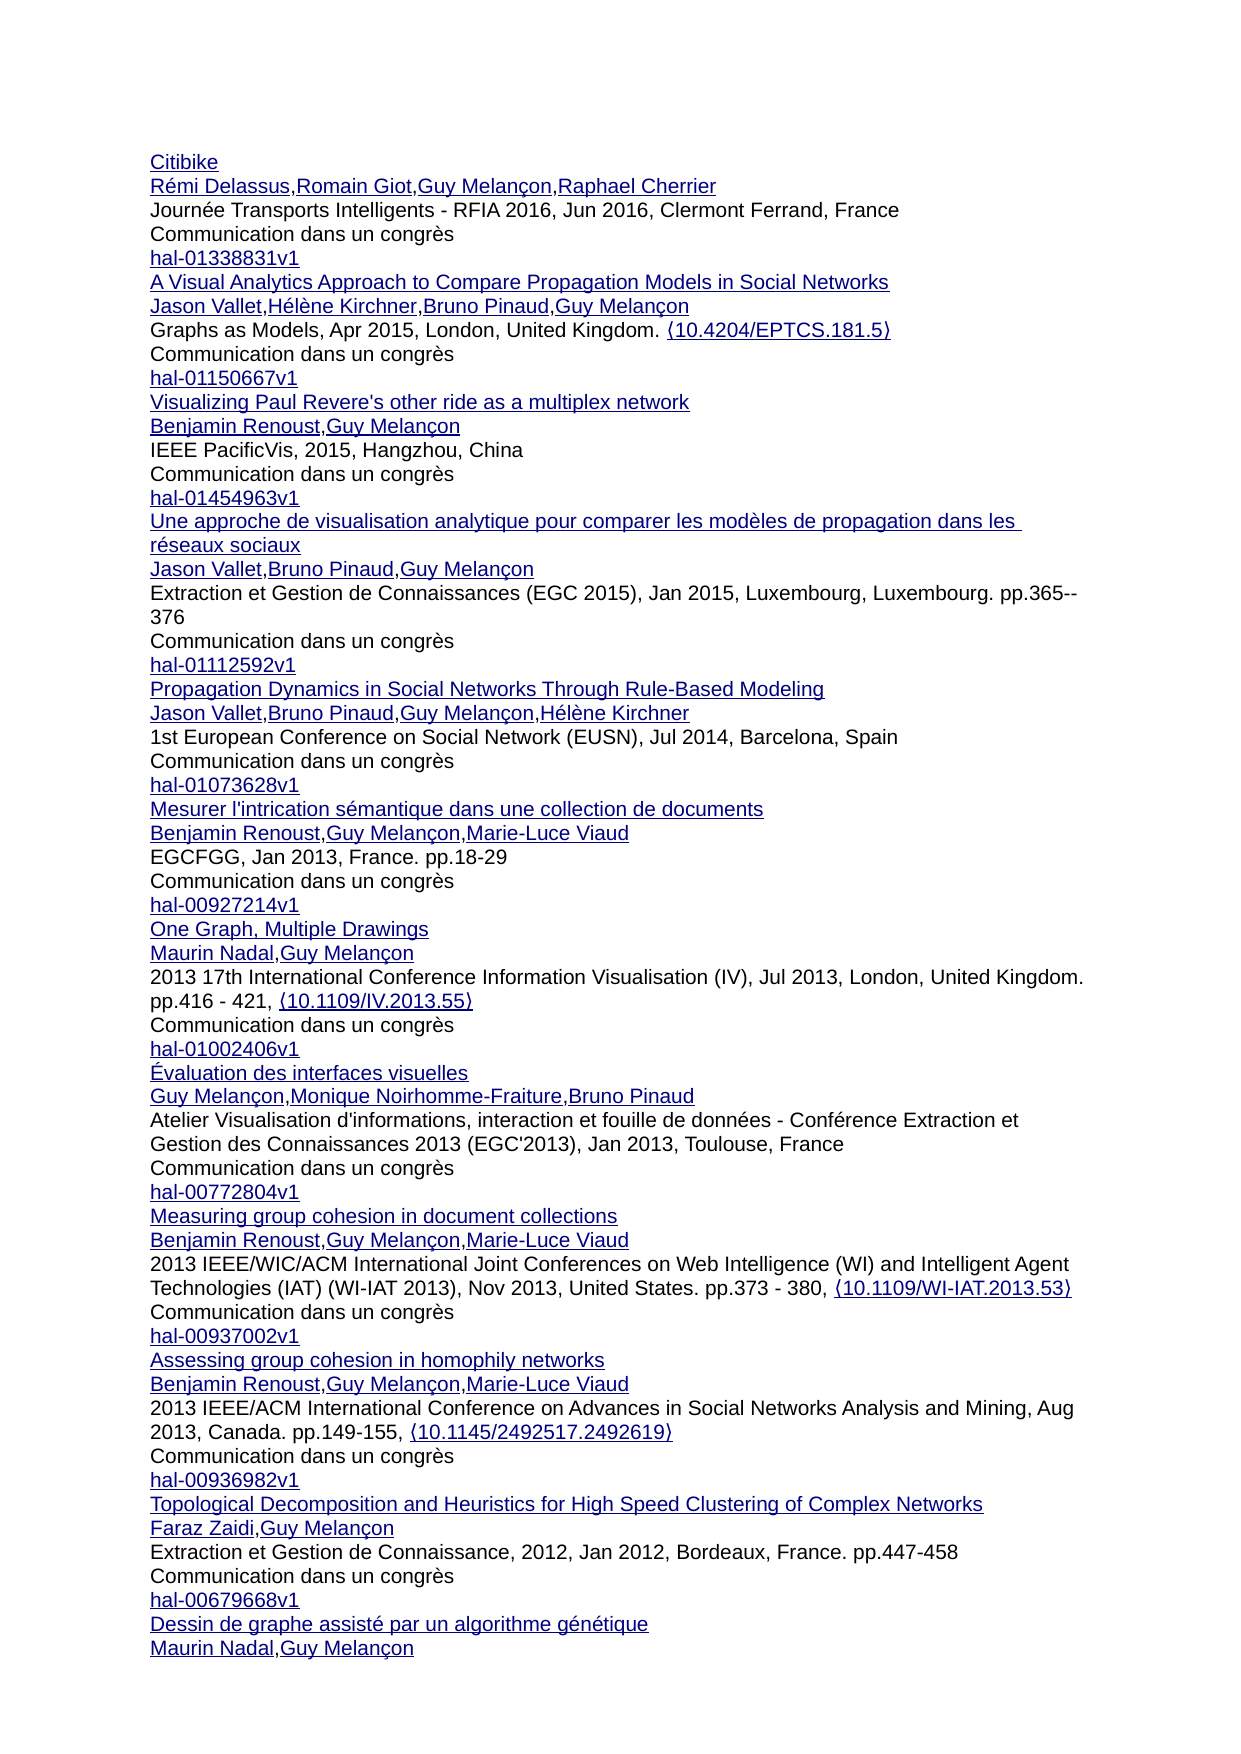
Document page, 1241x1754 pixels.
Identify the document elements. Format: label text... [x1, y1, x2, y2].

table_cell Citibike Rémi Delassus,Romain Giot,Guy Melançon,Raphael Cherrier Journée Transports Intelligents - RFIA 2016, Jun 2016, Clermont Ferrand, France Communication dans un congrès hal-01338831v1 [150, 150, 1090, 270]
table_cell Évaluation des interfaces visuelles Guy Melançon,Monique Noirhomme-Fraiture,Bruno Pinaud Atelier Visualisation d'informations, interaction et fouille de données - Conférence Extraction et Gestion des Connaissances 2013 (EGC'2013), Jan 2013, Toulouse, France Communication dans un congrès hal-00772804v1 [150, 1060, 1090, 1204]
table_cell Measuring group cohesion in document collections Benjamin Renoust,Guy Melançon,Marie-Luce Viaud 2013 IEEE/WIC/ACM International Joint Conferences on Web Intelligence (WI) and Intelligent Agent Technologies (IAT) (WI-IAT 2013), Nov 2013, United States. pp.373 - 380, ⟨10.1109/WI-IAT.2013.53⟩ Communication dans un congrès hal-00937002v1 [150, 1204, 1090, 1348]
table_cell Topological Decomposition and Heuristics for High Speed Clustering of Complex Networks Faraz Zaidi,Guy Melançon Extraction et Gestion de Connaissance, 2012, Jan 2012, Bordeaux, France. pp.447-458 Communication dans un congrès hal-00679668v1 [150, 1492, 1090, 1611]
table_cell Mesurer l'intrication sémantique dans une collection de documents Benjamin Renoust,Guy Melançon,Marie-Luce Viaud EGCFGG, Jan 2013, France. pp.18-29 Communication dans un congrès hal-00927214v1 [150, 797, 1090, 917]
table_cell Visualizing Paul Revere's other ride as a multiplex network Benjamin Renoust,Guy Melançon IEEE PacificVis, 2015, Hangzhou, China Communication dans un congrès hal-01454963v1 [150, 390, 1090, 509]
table_cell One Graph, Multiple Drawings Maurin Nadal,Guy Melançon 2013 17th International Conference Information Visualisation (IV), Jul 2013, London, United Kingdom. pp.416 - 421, ⟨10.1109/IV.2013.55⟩ Communication dans un congrès hal-01002406v1 [150, 917, 1090, 1060]
table_cell A Visual Analytics Approach to Compare Propagation Models in Social Networks Jason Vallet,Hélène Kirchner,Bruno Pinaud,Guy Melançon Graphs as Models, Apr 2015, London, United Kingdom. ⟨10.4204/EPTCS.181.5⟩ Communication dans un congrès hal-01150667v1 [150, 270, 1090, 389]
table_cell Une approche de visualisation analytique pour comparer les modèles de propagation dans les réseaux sociaux Jason Vallet,Bruno Pinaud,Guy Melançon Extraction et Gestion de Connaissances (EGC 2015), Jan 2015, Luxembourg, Luxembourg. pp.365--376 Communication dans un congrès hal-01112592v1 [150, 509, 1090, 677]
table_cell Propagation Dynamics in Social Networks Through Rule-Based Modeling Jason Vallet,Bruno Pinaud,Guy Melançon,Hélène Kirchner 1st European Conference on Social Network (EUSN), Jul 2014, Barcelona, Spain Communication dans un congrès hal-01073628v1 [150, 677, 1090, 797]
table_cell Dessin de graphe assisté par un algorithme génétique Maurin Nadal,Guy Melançon [150, 1611, 1090, 1659]
table_cell Assessing group cohesion in homophily networks Benjamin Renoust,Guy Melançon,Marie-Luce Viaud 2013 IEEE/ACM International Conference on Advances in Social Networks Analysis and Mining, Aug 2013, Canada. pp.149-155, ⟨10.1145/2492517.2492619⟩ Communication dans un congrès hal-00936982v1 [150, 1348, 1090, 1492]
